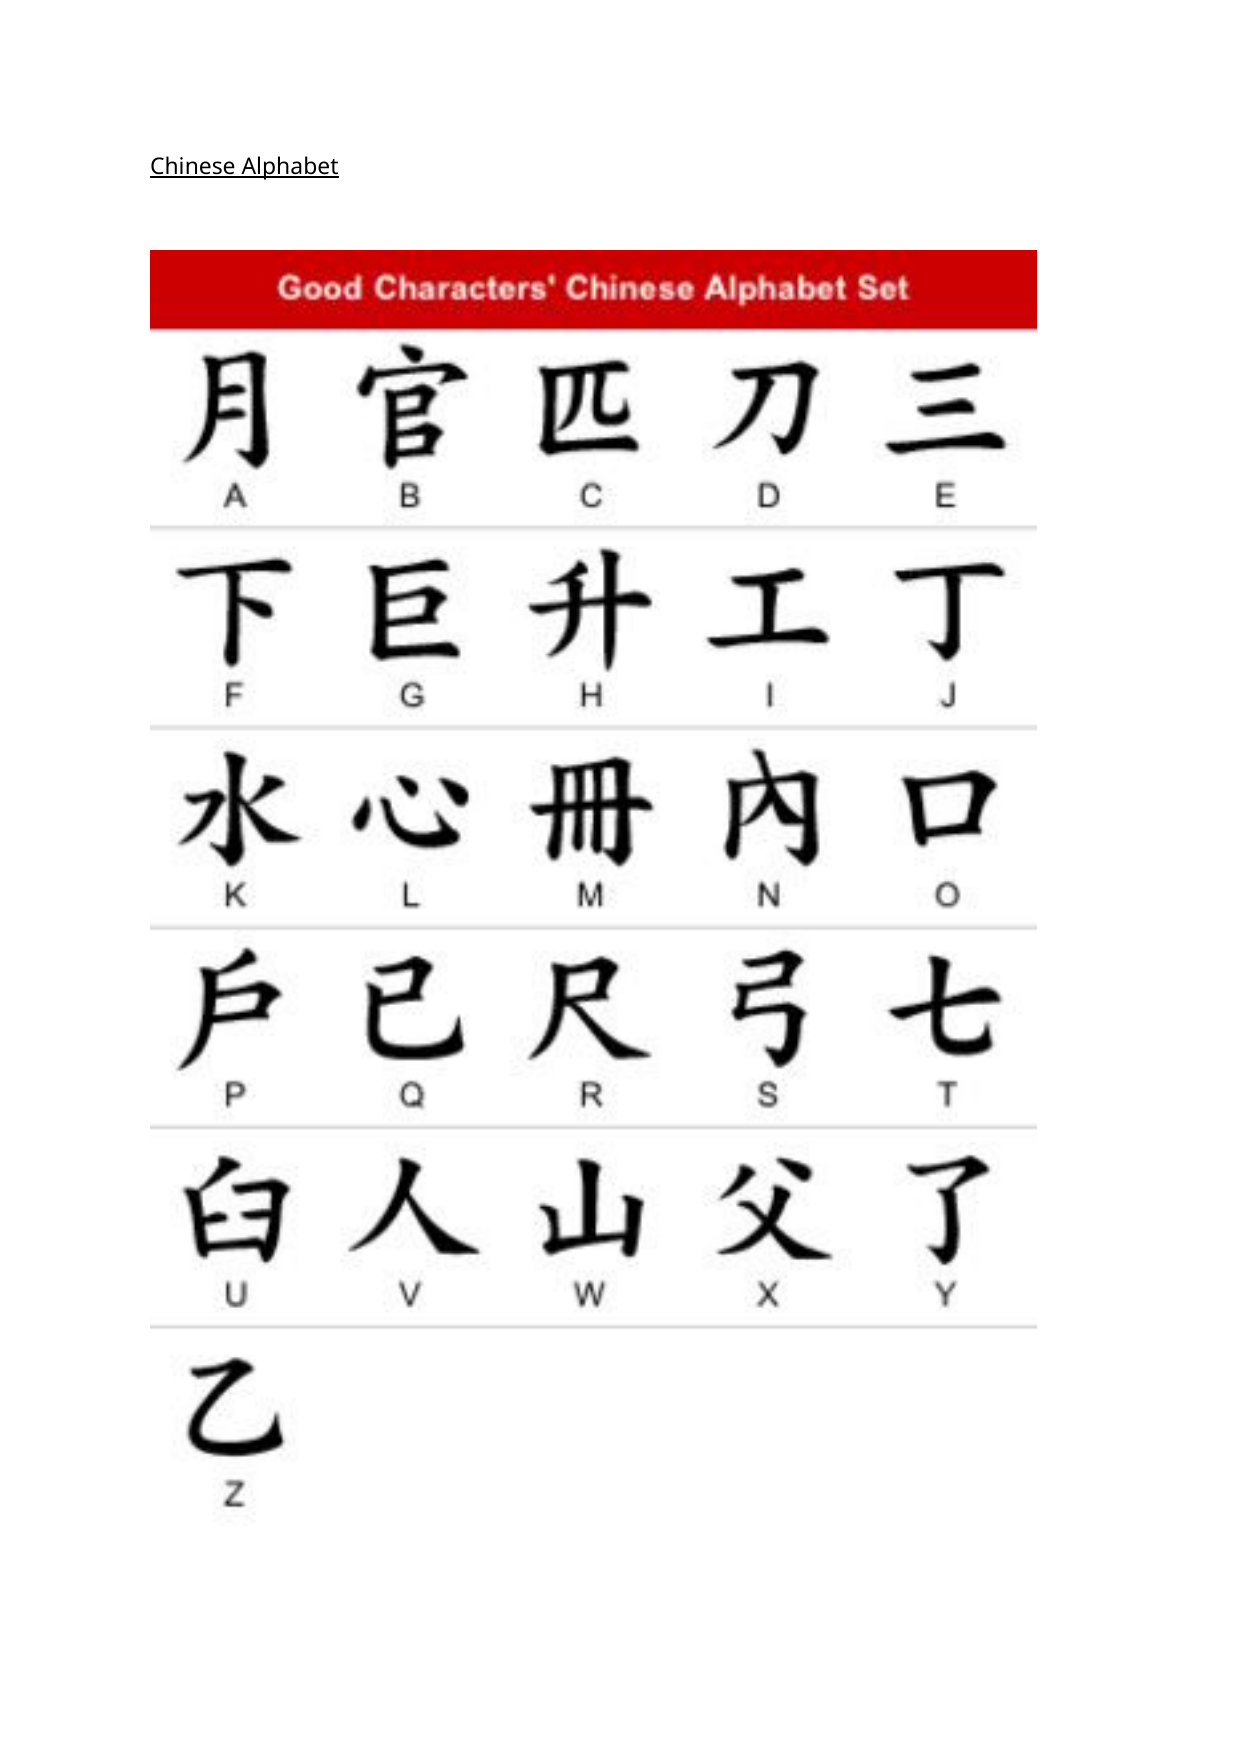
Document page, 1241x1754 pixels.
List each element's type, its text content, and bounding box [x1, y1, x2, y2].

text Chinese Alphabet [150, 150, 1090, 181]
